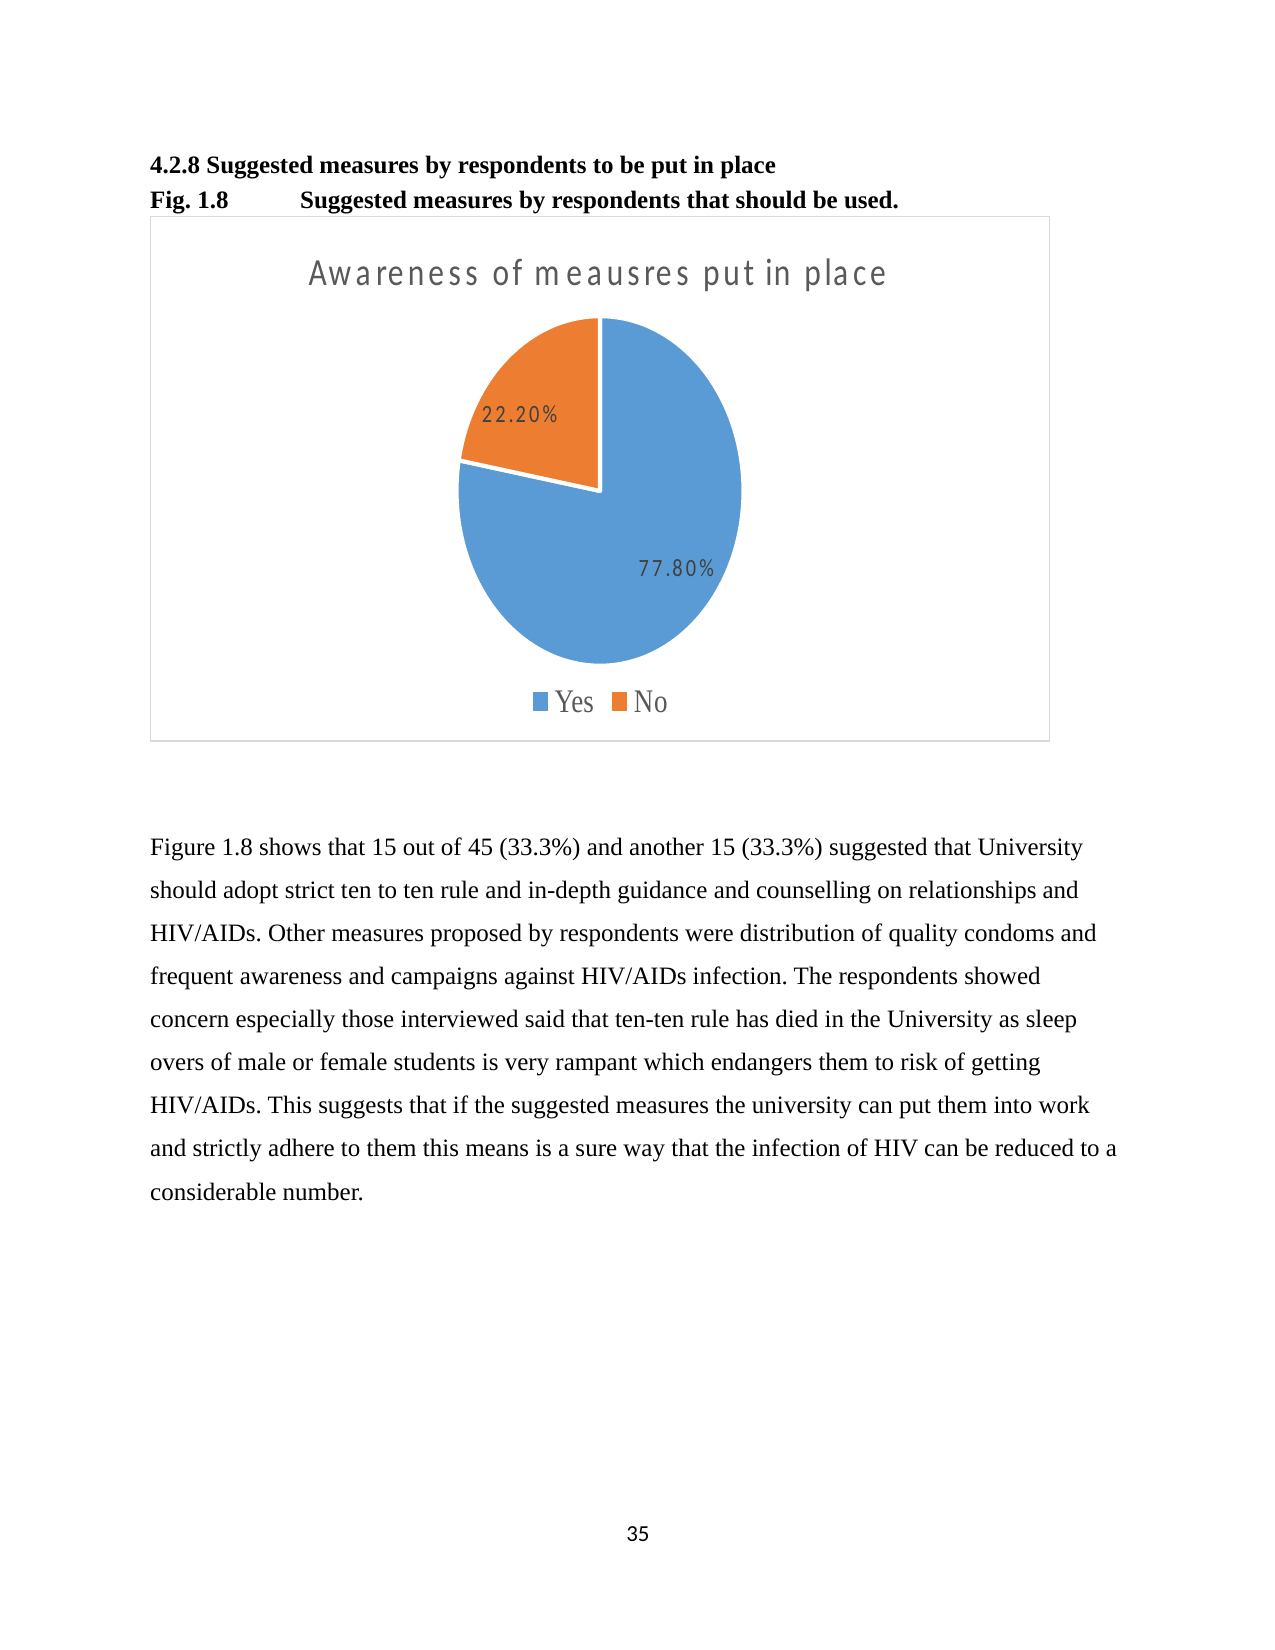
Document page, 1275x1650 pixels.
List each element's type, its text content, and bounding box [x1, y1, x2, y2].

text Figure 1.8 shows that 15 out of 45 (33.3%) and another 15 (33.3%) suggested that University should adopt strict ten to ten rule and in-depth guidance and counselling on relationships and HIV/AIDs. Other measures proposed by respondents were distribution of quality condoms and frequent awareness and campaigns against HIV/AIDs infection. The respondents showed concern especially those interviewed said that ten-ten rule has died in the University as sleep overs of male or female students is very rampant which endangers them to risk of getting HIV/AIDs. This suggests that if the suggested measures the university can put them into work and strictly adhere to them this means is a sure way that the infection of HIV can be reduced to a considerable number. [150, 832, 1125, 1205]
subtitle 4.2.8 Suggested measures by respondents to be put in place [150, 150, 1125, 179]
subtitle Fig. 1.8 Suggested measures by respondents that should be used. [150, 185, 1125, 214]
